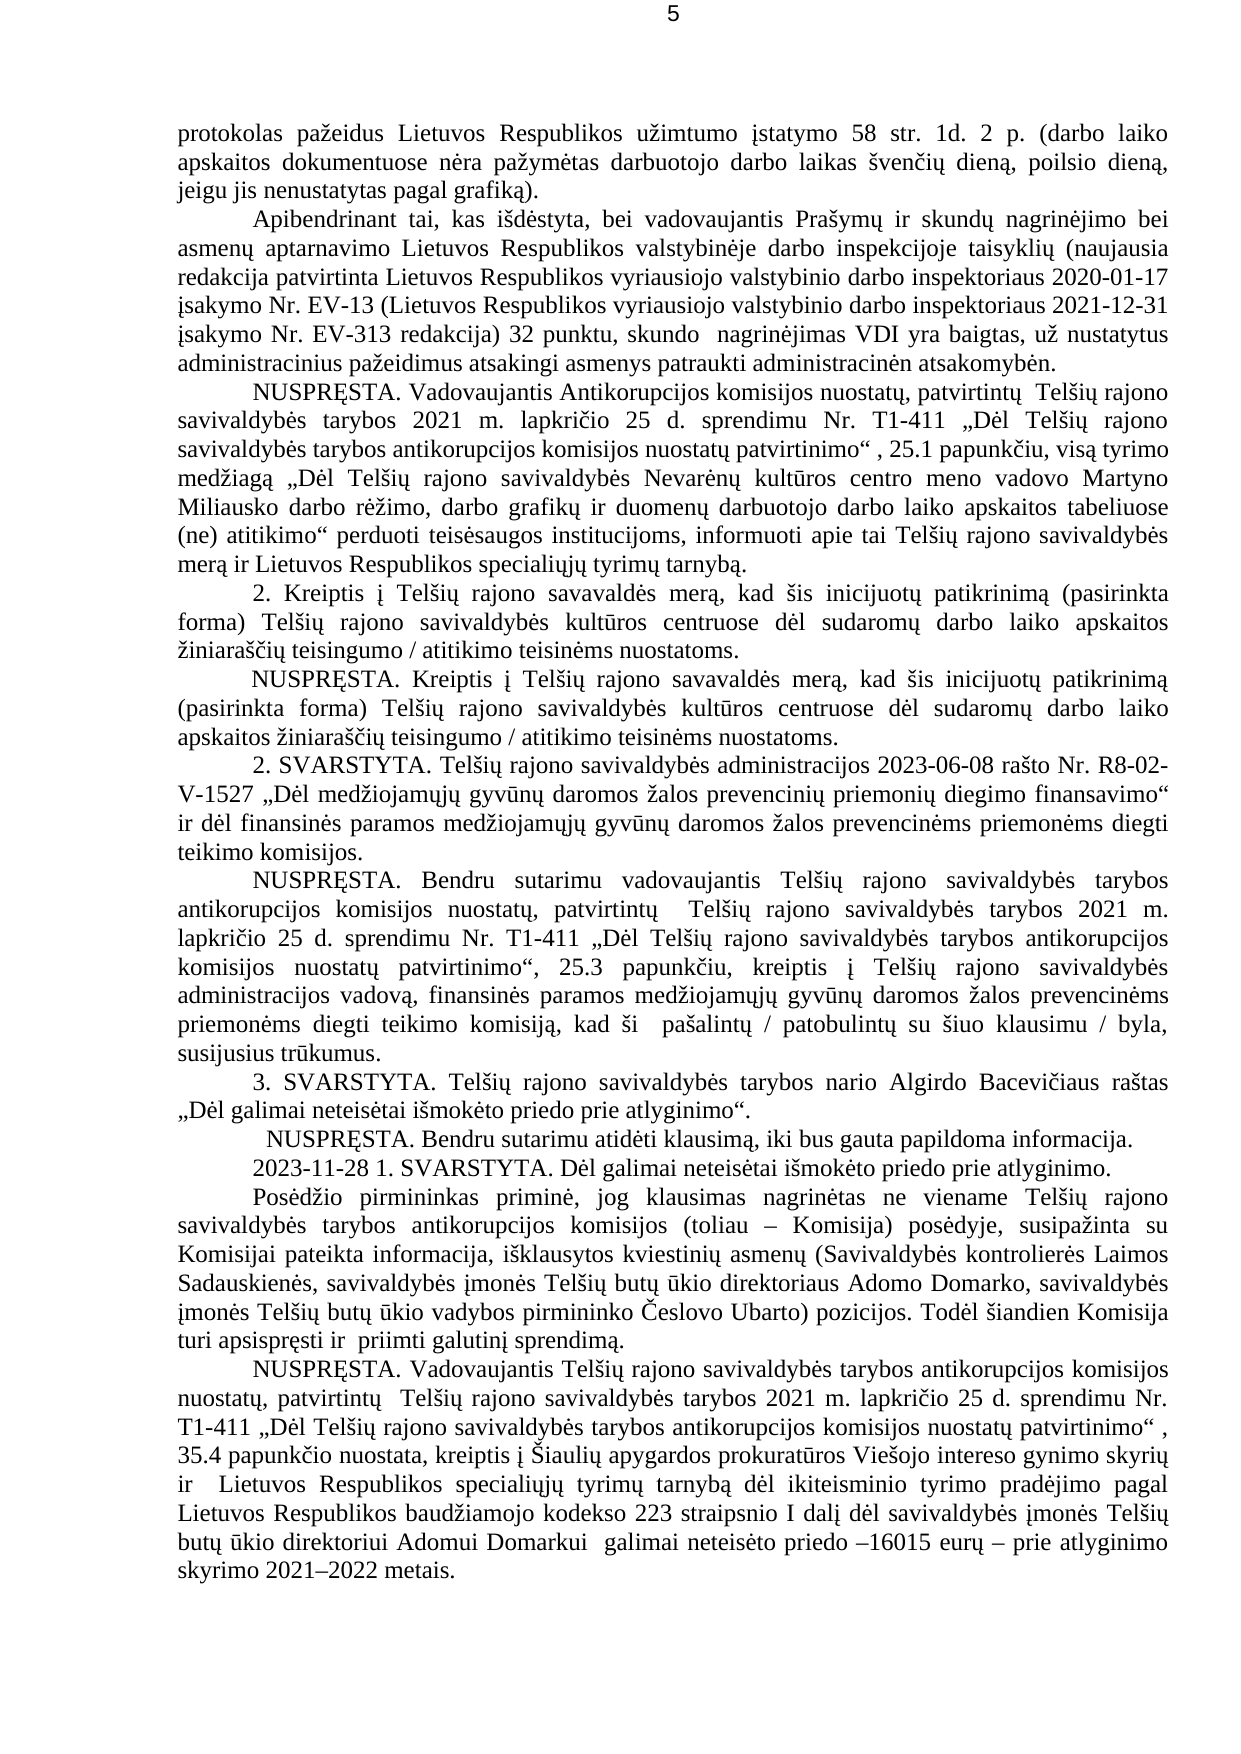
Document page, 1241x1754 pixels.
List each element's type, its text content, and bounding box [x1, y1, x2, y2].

text 2. Kreiptis į Telšių rajono savavaldės merą, kad šis inicijuotų patikrinimą (pasirinkta forma) Telšių rajono savivaldybės kultūros centruose dėl sudaromų darbo laiko apskaitos žiniaraščių teisingumo / atitikimo teisinėms nuostatoms. [177, 578, 1169, 664]
text 2023-11-28 1. SVARSTYTA. Dėl galimai neteisėtai išmokėto priedo prie atlyginimo. [177, 1153, 1169, 1182]
text NUSPRĘSTA. Kreiptis į Telšių rajono savavaldės merą, kad šis inicijuotų patikrinimą (pasirinkta forma) Telšių rajono savivaldybės kultūros centruose dėl sudaromų darbo laiko apskaitos žiniaraščių teisingumo / atitikimo teisinėms nuostatoms. [177, 664, 1169, 751]
text NUSPRĘSTA. Vadovaujantis Antikorupcijos komisijos nuostatų, patvirtintų Telšių rajono savivaldybės tarybos 2021 m. lapkričio 25 d. sprendimu Nr. T1-411 „Dėl Telšių rajono savivaldybės tarybos antikorupcijos komisijos nuostatų patvirtinimo“ , 25.1 papunkčiu, visą tyrimo medžiagą „Dėl Telšių rajono savivaldybės Nevarėnų kultūros centro meno vadovo Martyno Miliausko darbo rėžimo, darbo grafikų ir duomenų darbuotojo darbo laiko apskaitos tabeliuose (ne) atitikimo“ perduoti teisėsaugos institucijoms, informuoti apie tai Telšių rajono savivaldybės merą ir Lietuvos Respublikos specialiųjų tyrimų tarnybą. [177, 377, 1169, 578]
text NUSPRĘSTA. Bendru sutarimu atidėti klausimą, iki bus gauta papildoma informacija. [177, 1124, 1169, 1153]
text NUSPRĘSTA. Vadovaujantis Telšių rajono savivaldybės tarybos antikorupcijos komisijos nuostatų, patvirtintų Telšių rajono savivaldybės tarybos 2021 m. lapkričio 25 d. sprendimu Nr. T1-411 „Dėl Telšių rajono savivaldybės tarybos antikorupcijos komisijos nuostatų patvirtinimo“ , 35.4 papunkčio nuostata, kreiptis į Šiaulių apygardos prokuratūros Viešojo intereso gynimo skyrių ir Lietuvos Respublikos specialiųjų tyrimų tarnybą dėl ikiteisminio tyrimo pradėjimo pagal Lietuvos Respublikos baudžiamojo kodekso 223 straipsnio I dalį dėl savivaldybės įmonės Telšių butų ūkio direktoriui Adomui Domarkui galimai neteisėto priedo –16015 eurų – prie atlyginimo skyrimo 2021–2022 metais. [177, 1354, 1169, 1584]
text 2. SVARSTYTA. Telšių rajono savivaldybės administracijos 2023-06-08 rašto Nr. R8-02-V-1527 „Dėl medžiojamųjų gyvūnų daromos žalos prevencinių priemonių diegimo finansavimo“ ir dėl finansinės paramos medžiojamųjų gyvūnų daromos žalos prevencinėms priemonėms diegti teikimo komisijos. [177, 751, 1169, 866]
text 3. SVARSTYTA. Telšių rajono savivaldybės tarybos nario Algirdo Bacevičiaus raštas „Dėl galimai neteisėtai išmokėto priedo prie atlyginimo“. [177, 1067, 1169, 1124]
text protokolas pažeidus Lietuvos Respublikos užimtumo įstatymo 58 str. 1d. 2 p. (darbo laiko apskaitos dokumentuose nėra pažymėtas darbuotojo darbo laikas švenčių dieną, poilsio dieną, jeigu jis nenustatytas pagal grafiką). [177, 118, 1169, 204]
text NUSPRĘSTA. Bendru sutarimu vadovaujantis Telšių rajono savivaldybės tarybos antikorupcijos komisijos nuostatų, patvirtintų Telšių rajono savivaldybės tarybos 2021 m. lapkričio 25 d. sprendimu Nr. T1-411 „Dėl Telšių rajono savivaldybės tarybos antikorupcijos komisijos nuostatų patvirtinimo“, 25.3 papunkčiu, kreiptis į Telšių rajono savivaldybės administracijos vadovą, finansinės paramos medžiojamųjų gyvūnų daromos žalos prevencinėms priemonėms diegti teikimo komisiją, kad ši pašalintų / patobulintų su šiuo klausimu / byla, susijusius trūkumus. [177, 866, 1169, 1067]
text Apibendrinant tai, kas išdėstyta, bei vadovaujantis Prašymų ir skundų nagrinėjimo bei asmenų aptarnavimo Lietuvos Respublikos valstybinėje darbo inspekcijoje taisyklių (naujausia redakcija patvirtinta Lietuvos Respublikos vyriausiojo valstybinio darbo inspektoriaus 2020-01-17 įsakymo Nr. EV-13 (Lietuvos Respublikos vyriausiojo valstybinio darbo inspektoriaus 2021-12-31 įsakymo Nr. EV-313 redakcija) 32 punktu, skundo nagrinėjimas VDI yra baigtas, už nustatytus administracinius pažeidimus atsakingi asmenys patraukti administracinėn atsakomybėn. [177, 204, 1169, 377]
text Posėdžio pirmininkas priminė, jog klausimas nagrinėtas ne viename Telšių rajono savivaldybės tarybos antikorupcijos komisijos (toliau – Komisija) posėdyje, susipažinta su Komisijai pateikta informacija, išklausytos kviestinių asmenų (Savivaldybės kontrolierės Laimos Sadauskienės, savivaldybės įmonės Telšių butų ūkio direktoriaus Adomo Domarko, savivaldybės įmonės Telšių butų ūkio vadybos pirmininko Česlovo Ubarto) pozicijos. Todėl šiandien Komisija turi apsispręsti ir priimti galutinį sprendimą. [177, 1182, 1169, 1354]
